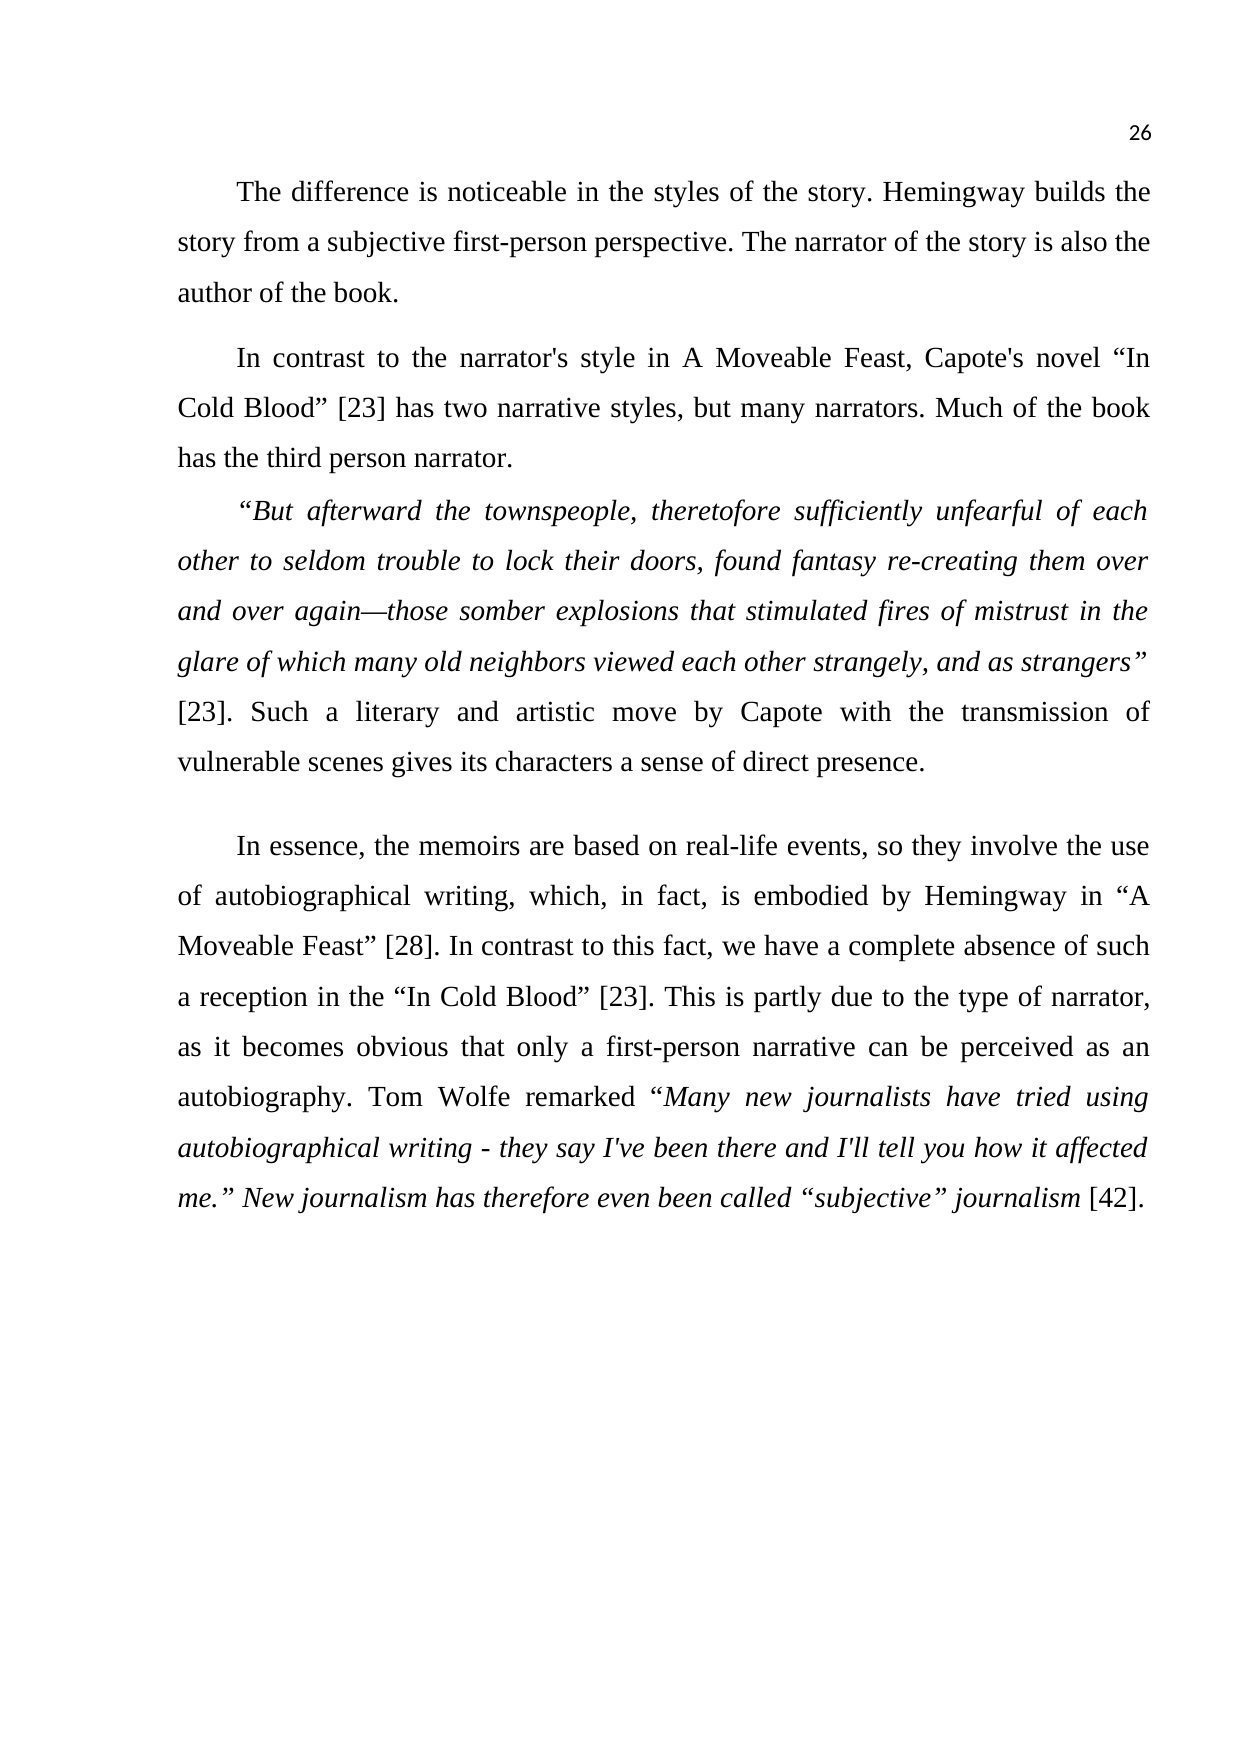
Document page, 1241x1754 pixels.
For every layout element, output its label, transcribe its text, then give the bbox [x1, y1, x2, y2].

text The difference is noticeable in the styles of the story. Hemingway builds the story from a subjective first-person perspective. The narrator of the story is also the author of the book. [177, 174, 1152, 308]
text “But afterward the townspeople, theretofore sufficiently unfearful of each other to seldom trouble to lock their doors, found fantasy re-creating them over and over again—those somber explosions that stimulated fires of mistrust in the glare of which many old neighbors viewed each other strangely, and as strangers” [23]. Such a literary and artistic move by Capote with the transmission of vulnerable scenes gives its characters a sense of direct presence. [177, 493, 1152, 778]
text In essence, the memoirs are based on real-life events, so they involve the use of autobiographical writing, which, in fact, is embodied by Hemingway in “A Moveable Feast” [28]. In contrast to this fact, we have a complete absence of such a reception in the “In Cold Blood” [23]. This is partly due to the type of narrator, as it becomes obvious that only a first-person narrative can be perceived as an autobiography. Tom Wolfe remarked “Many new journalists have tried using autobiographical writing - they say I've been there and I'll tell you how it affected me.” New journalism has therefore even been called “subjective” journalism [42]. [177, 828, 1152, 1214]
text In contrast to the narrator's style in A Moveable Feast, Capote's novel “In Cold Blood” [23] has two narrative styles, but many narrators. Much of the book has the third person narrator. [177, 340, 1152, 474]
